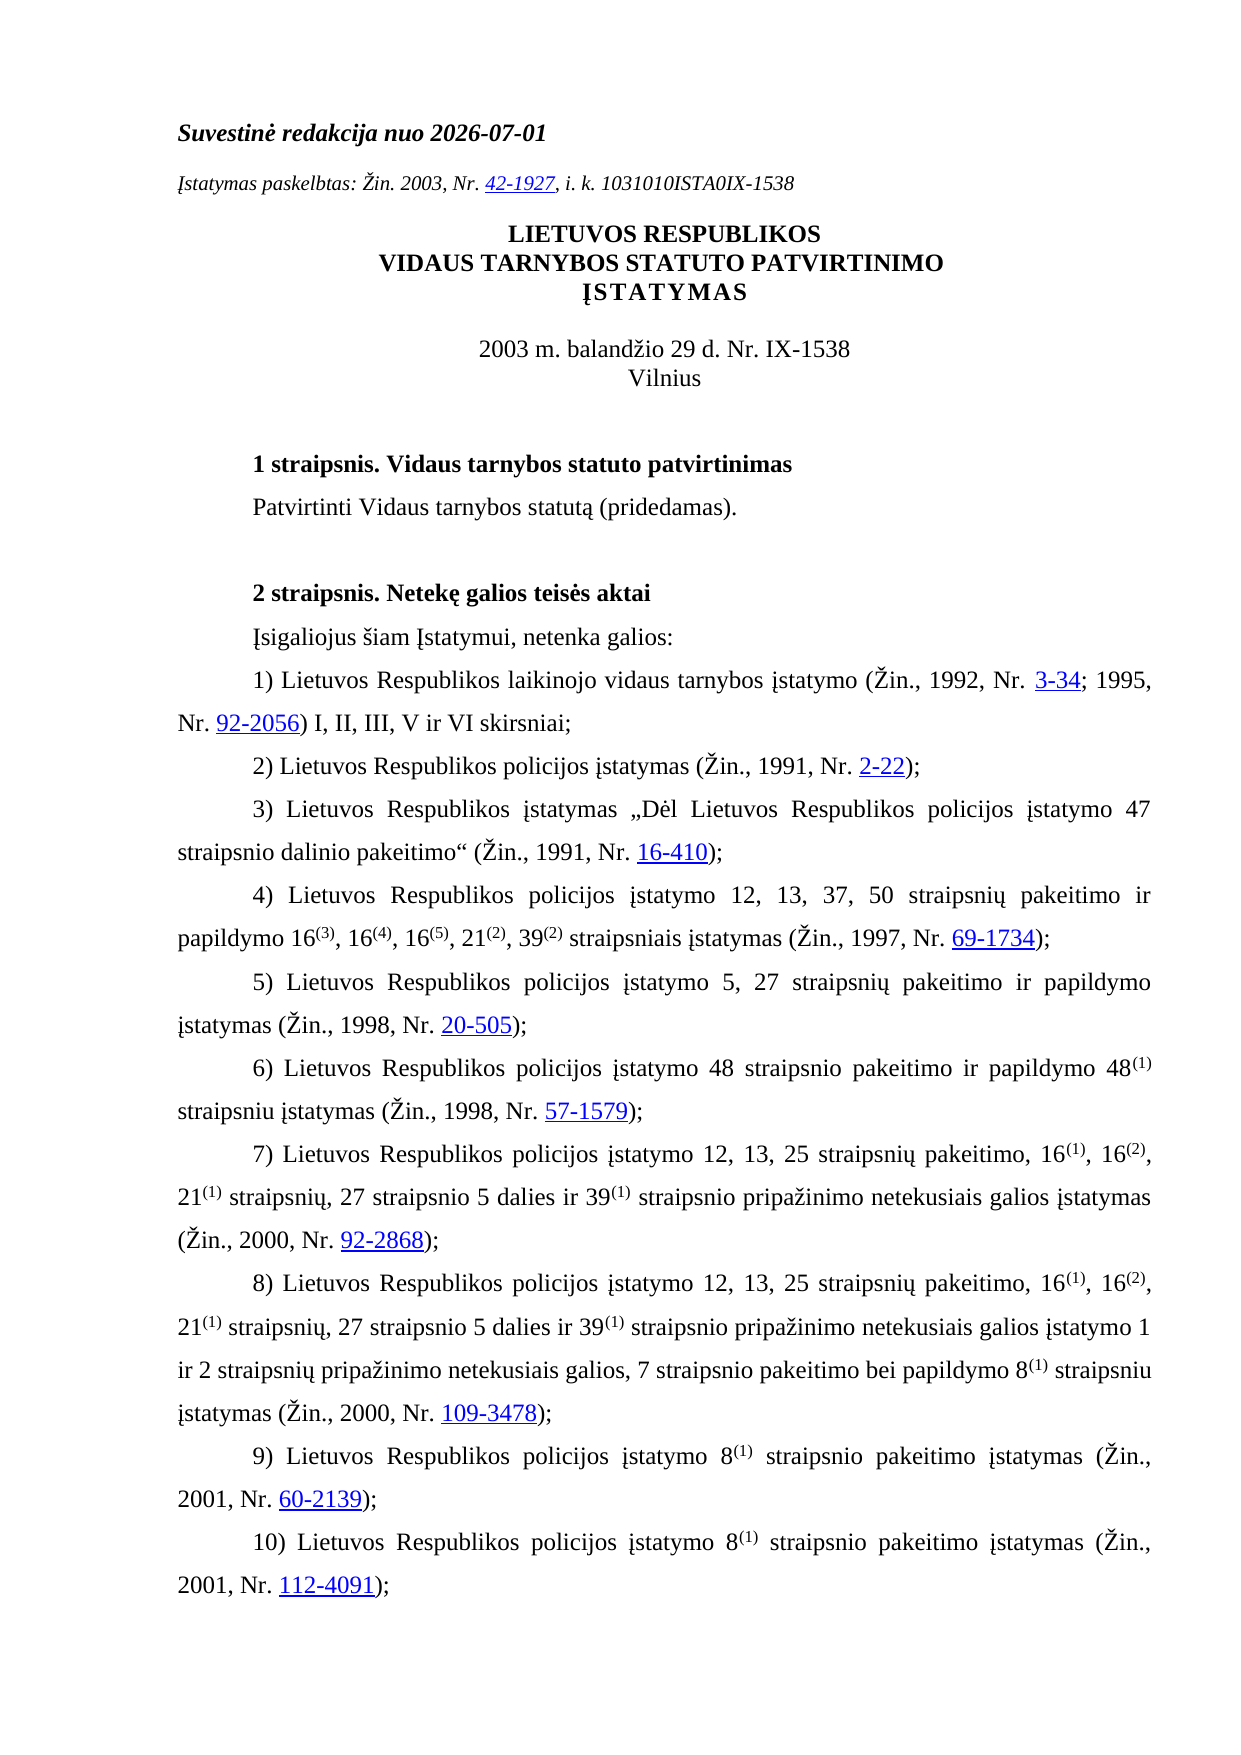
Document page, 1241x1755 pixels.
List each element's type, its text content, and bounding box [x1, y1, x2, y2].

text LIETUVOS RESPUBLIKOS VIDAUS TARNYBOS STATUTO PATVIRTINIMO ĮSTATYMAS [177, 219, 1152, 305]
text 4) Lietuvos Respublikos policijos įstatymo 12, 13, 37, 50 straipsnių pakeitimo ir papildymo 16(3), 16(4), 16(5), 21(2), 39(2) straipsniais įstatymas (Žin., 1997, Nr. 69-1734); [177, 880, 1152, 952]
text Įstatymas paskelbtas: Žin. 2003, Nr. 42-1927, i. k. 1031010ISTA0IX-1538 [177, 171, 1152, 195]
text 10) Lietuvos Respublikos policijos įstatymo 8(1) straipsnio pakeitimo įstatymas (Žin., 2001, Nr. 112-4091); [177, 1527, 1152, 1599]
text Suvestinė redakcija nuo 2026-07-01 [177, 118, 1152, 147]
text 8) Lietuvos Respublikos policijos įstatymo 12, 13, 25 straipsnių pakeitimo, 16(1), 16(2), 21(1) straipsnių, 27 straipsnio 5 dalies ir 39(1) straipsnio pripažinimo netekusiais galios įstatymo 1 ir 2 straipsnių pripažinimo netekusiais galios, 7 straipsnio pakeitimo bei papildymo 8(1) straipsniu įstatymas (Žin., 2000, Nr. 109-3478); [177, 1268, 1152, 1427]
text 1 straipsnis. Vidaus tarnybos statuto patvirtinimas [177, 449, 1152, 478]
text 2 straipsnis. Netekę galios teisės aktai [177, 578, 1152, 607]
text Patvirtinti Vidaus tarnybos statutą (pridedamas). [177, 492, 1152, 521]
text Įsigaliojus šiam Įstatymui, netenka galios: [177, 622, 1152, 650]
text 7) Lietuvos Respublikos policijos įstatymo 12, 13, 25 straipsnių pakeitimo, 16(1), 16(2), 21(1) straipsnių, 27 straipsnio 5 dalies ir 39(1) straipsnio pripažinimo netekusiais galios įstatymas (Žin., 2000, Nr. 92-2868); [177, 1139, 1152, 1254]
text 2003 m. balandžio 29 d. Nr. IX-1538 Vilnius [177, 334, 1152, 392]
text 5) Lietuvos Respublikos policijos įstatymo 5, 27 straipsnių pakeitimo ir papildymo įstatymas (Žin., 1998, Nr. 20-505); [177, 967, 1152, 1038]
text 6) Lietuvos Respublikos policijos įstatymo 48 straipsnio pakeitimo ir papildymo 48(1) straipsniu įstatymas (Žin., 1998, Nr. 57-1579); [177, 1053, 1152, 1125]
text 2) Lietuvos Respublikos policijos įstatymas (Žin., 1991, Nr. 2-22); [177, 751, 1152, 780]
text 3) Lietuvos Respublikos įstatymas „Dėl Lietuvos Respublikos policijos įstatymo 47 straipsnio dalinio pakeitimo“ (Žin., 1991, Nr. 16-410); [177, 794, 1152, 866]
text 9) Lietuvos Respublikos policijos įstatymo 8(1) straipsnio pakeitimo įstatymas (Žin., 2001, Nr. 60-2139); [177, 1441, 1152, 1513]
text 1) Lietuvos Respublikos laikinojo vidaus tarnybos įstatymo (Žin., 1992, Nr. 3-34; 1995, Nr. 92-2056) I, II, III, V ir VI skirsniai; [177, 665, 1152, 737]
